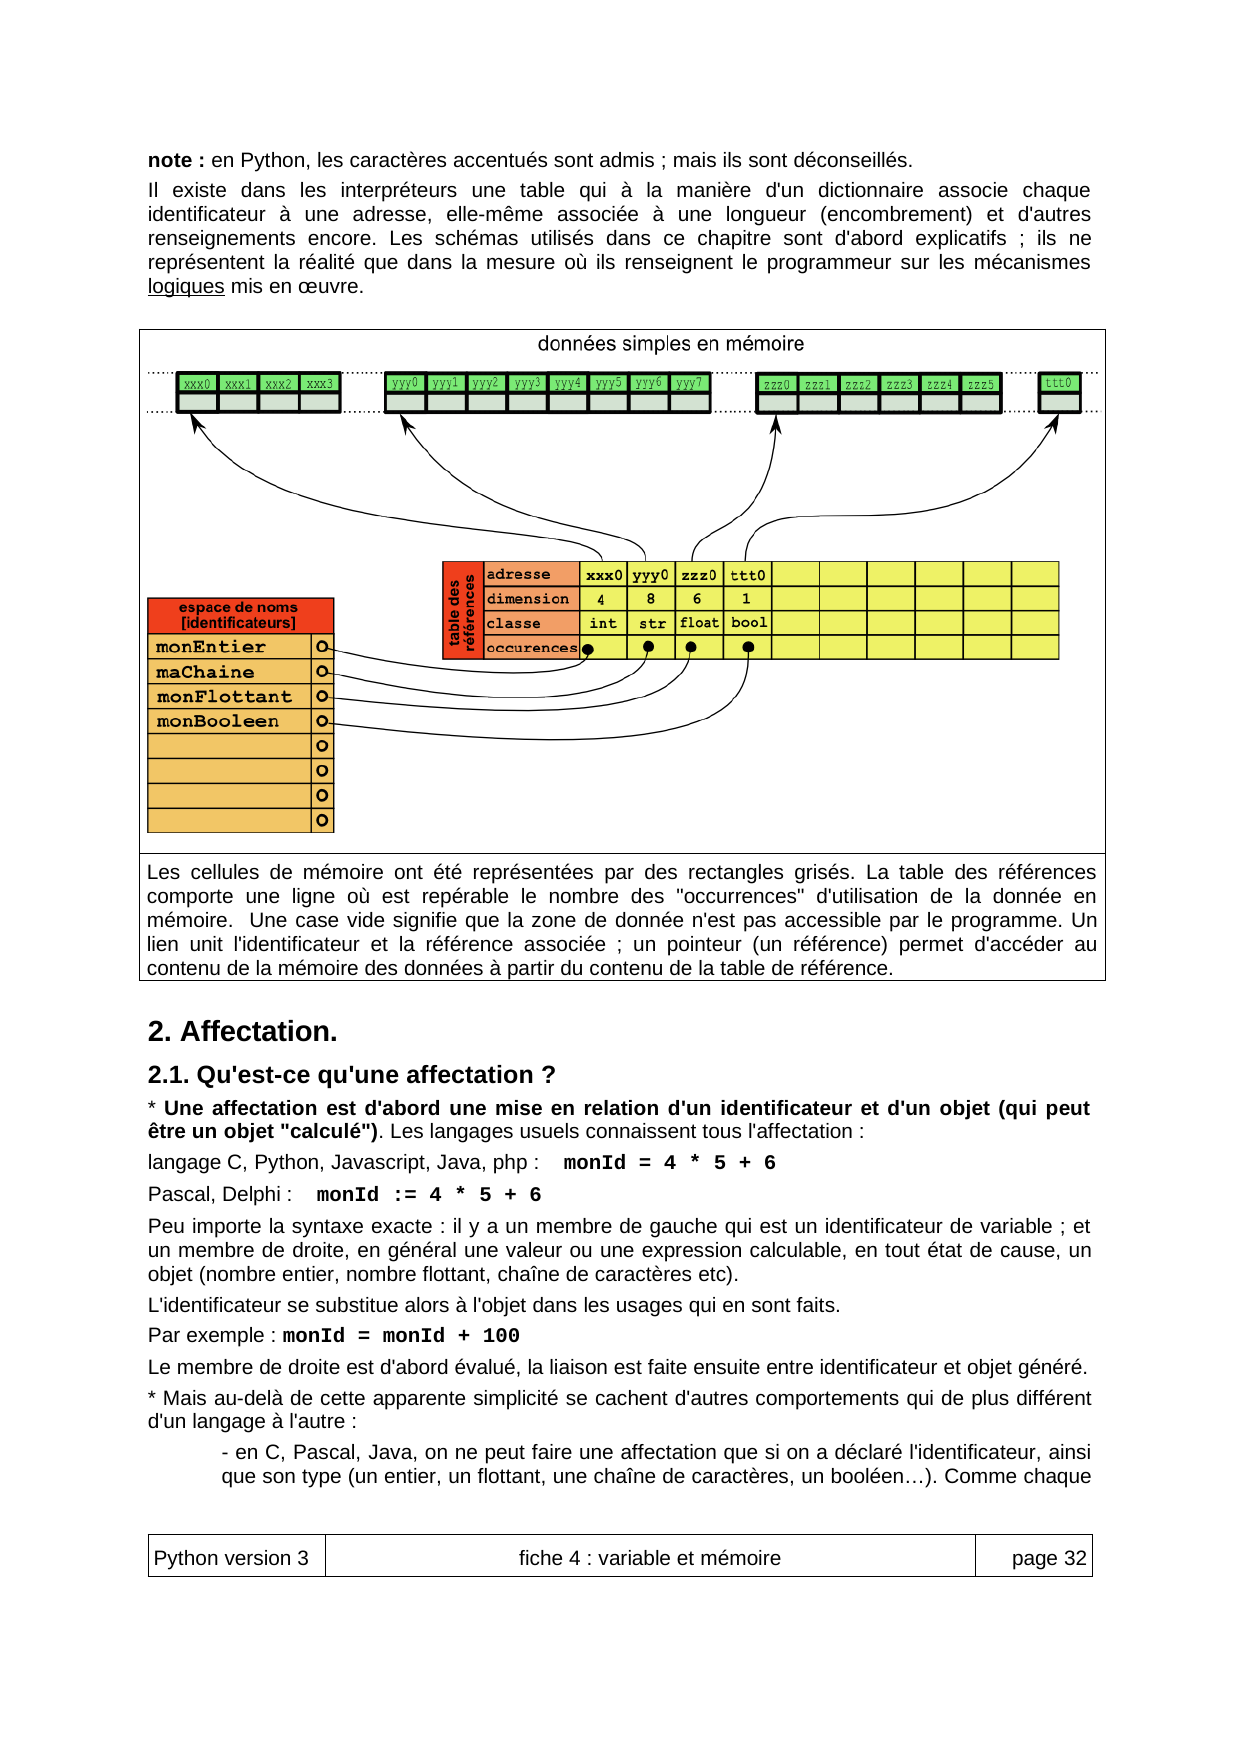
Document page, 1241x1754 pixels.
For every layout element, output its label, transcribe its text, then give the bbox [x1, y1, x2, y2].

table_cell Les cellules de mémoire ont été représentées par des rectangles grisés. La table des références comporte une ligne où est repérable le nombre des "occurrences" d'utilisation de la donnée en mémoire. Une case vide signifie que la zone de donnée n'est pas accessible par le programme. Un lien unit l'identificateur et la référence associée ; un pointeur (un référence) permet d'accéder au contenu de la mémoire des données à partir du contenu de la table de référence. [140, 854, 1105, 980]
text Pascal, Delphi : monId := 4 * 5 + 6 [148, 1182, 1092, 1208]
text * Une affectation est d'abord une mise en relation d'un identificateur et d'un objet (qui peut être un objet "calculé"). Les langages usuels connaissent tous l'affectation : [148, 1095, 1092, 1143]
text - en C, Pascal, Java, on ne peut faire une affectation que si on a déclaré l'identificateur, ainsi que son type (un entier, un flottant, une chaîne de caractères, un booléen…). Comme chaque [221, 1440, 1092, 1488]
text Par exemple : monId = monId + 100 [148, 1323, 1092, 1349]
text note : en Python, les caractères accentués sont admis ; mais ils sont déconseillés. [148, 148, 1092, 172]
table_header [140, 330, 1105, 853]
text L'identificateur se substitue alors à l'objet dans les usages qui en sont faits. [148, 1293, 1092, 1317]
subtitle 2.1. Qu'est-ce qu'une affectation ? [148, 1060, 1092, 1089]
text * Mais au-delà de cette apparente simplicité se cachent d'autres comportements qui de plus différent d'un langage à l'autre : [148, 1385, 1092, 1433]
subtitle 2. Affectation. [148, 1014, 1092, 1048]
text Le membre de droite est d'abord évalué, la liaison est faite ensuite entre identificateur et objet généré. [148, 1355, 1092, 1379]
text Il existe dans les interpréteurs une table qui à la manière d'un dictionnaire associe chaque identificateur à une adresse, elle-même associée à une longueur (encombrement) et d'autres renseignements encore. Les schémas utilisés dans ce chapitre sont d'abord explicatifs ; ils ne représentent la réalité que dans la mesure où ils renseignent le programmeur sur les mécanismes logiques mis en œuvre. [148, 178, 1092, 298]
text langage C, Python, Javascript, Java, php : monId = 4 * 5 + 6 [148, 1150, 1092, 1176]
picture [146, 335, 1102, 833]
text Peu importe la syntaxe exacte : il y a un membre de gauche qui est un identificateur de variable ; et un membre de droite, en général une valeur ou une expression calculable, en tout état de cause, un objet (nombre entier, nombre flottant, chaîne de caractères etc). [148, 1214, 1092, 1286]
